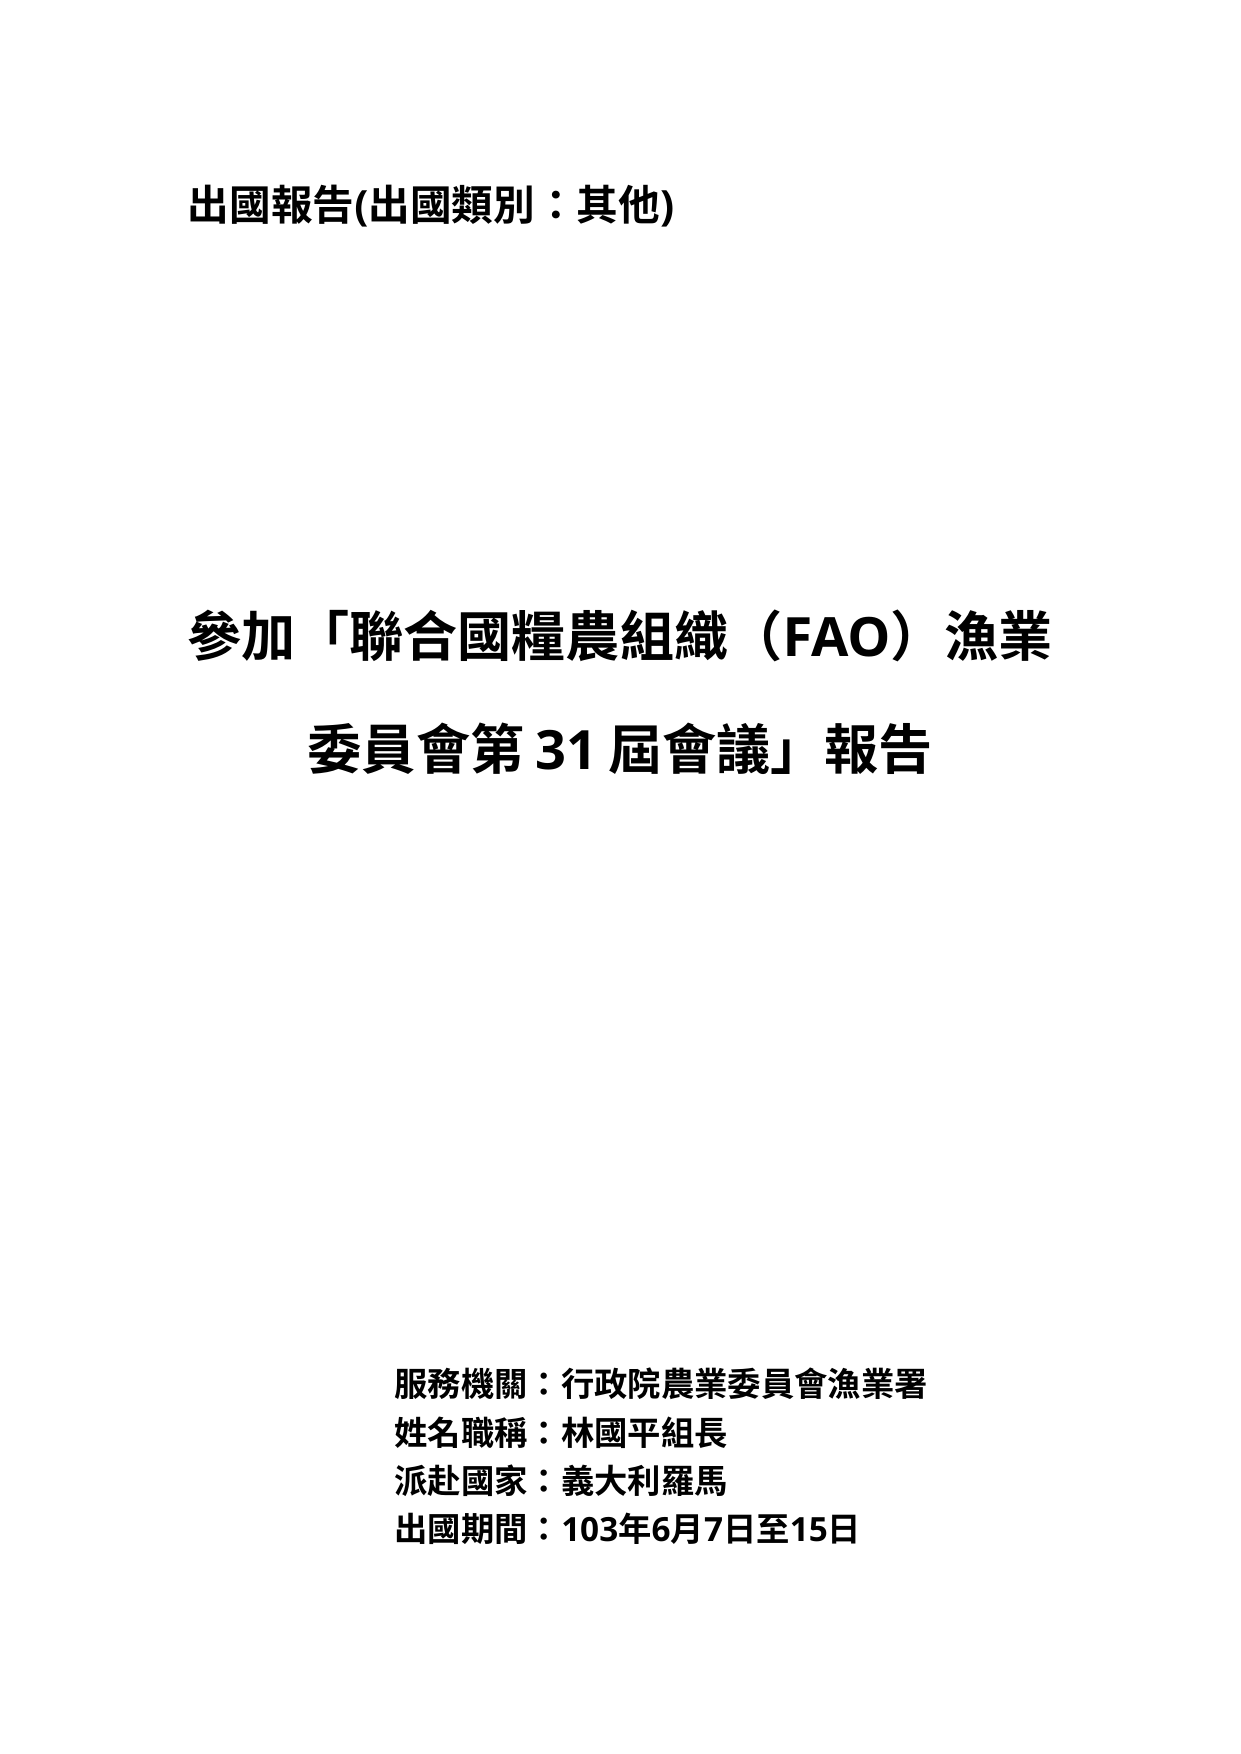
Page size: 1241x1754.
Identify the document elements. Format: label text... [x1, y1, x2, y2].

text 出國期間：103年6月7日至15日 [394, 1503, 1053, 1551]
text 服務機關：行政院農業委員會漁業署 [394, 1358, 1053, 1406]
text 參加「聯合國糧農組織（FAO）漁業委員會第31屆會議」報告 [187, 577, 1053, 802]
text 出國報告(出國類別：其他) [187, 164, 1053, 239]
text 派赴國家：義大利羅馬 [394, 1454, 1053, 1503]
text 姓名職稱：林國平組長 [394, 1406, 1053, 1454]
